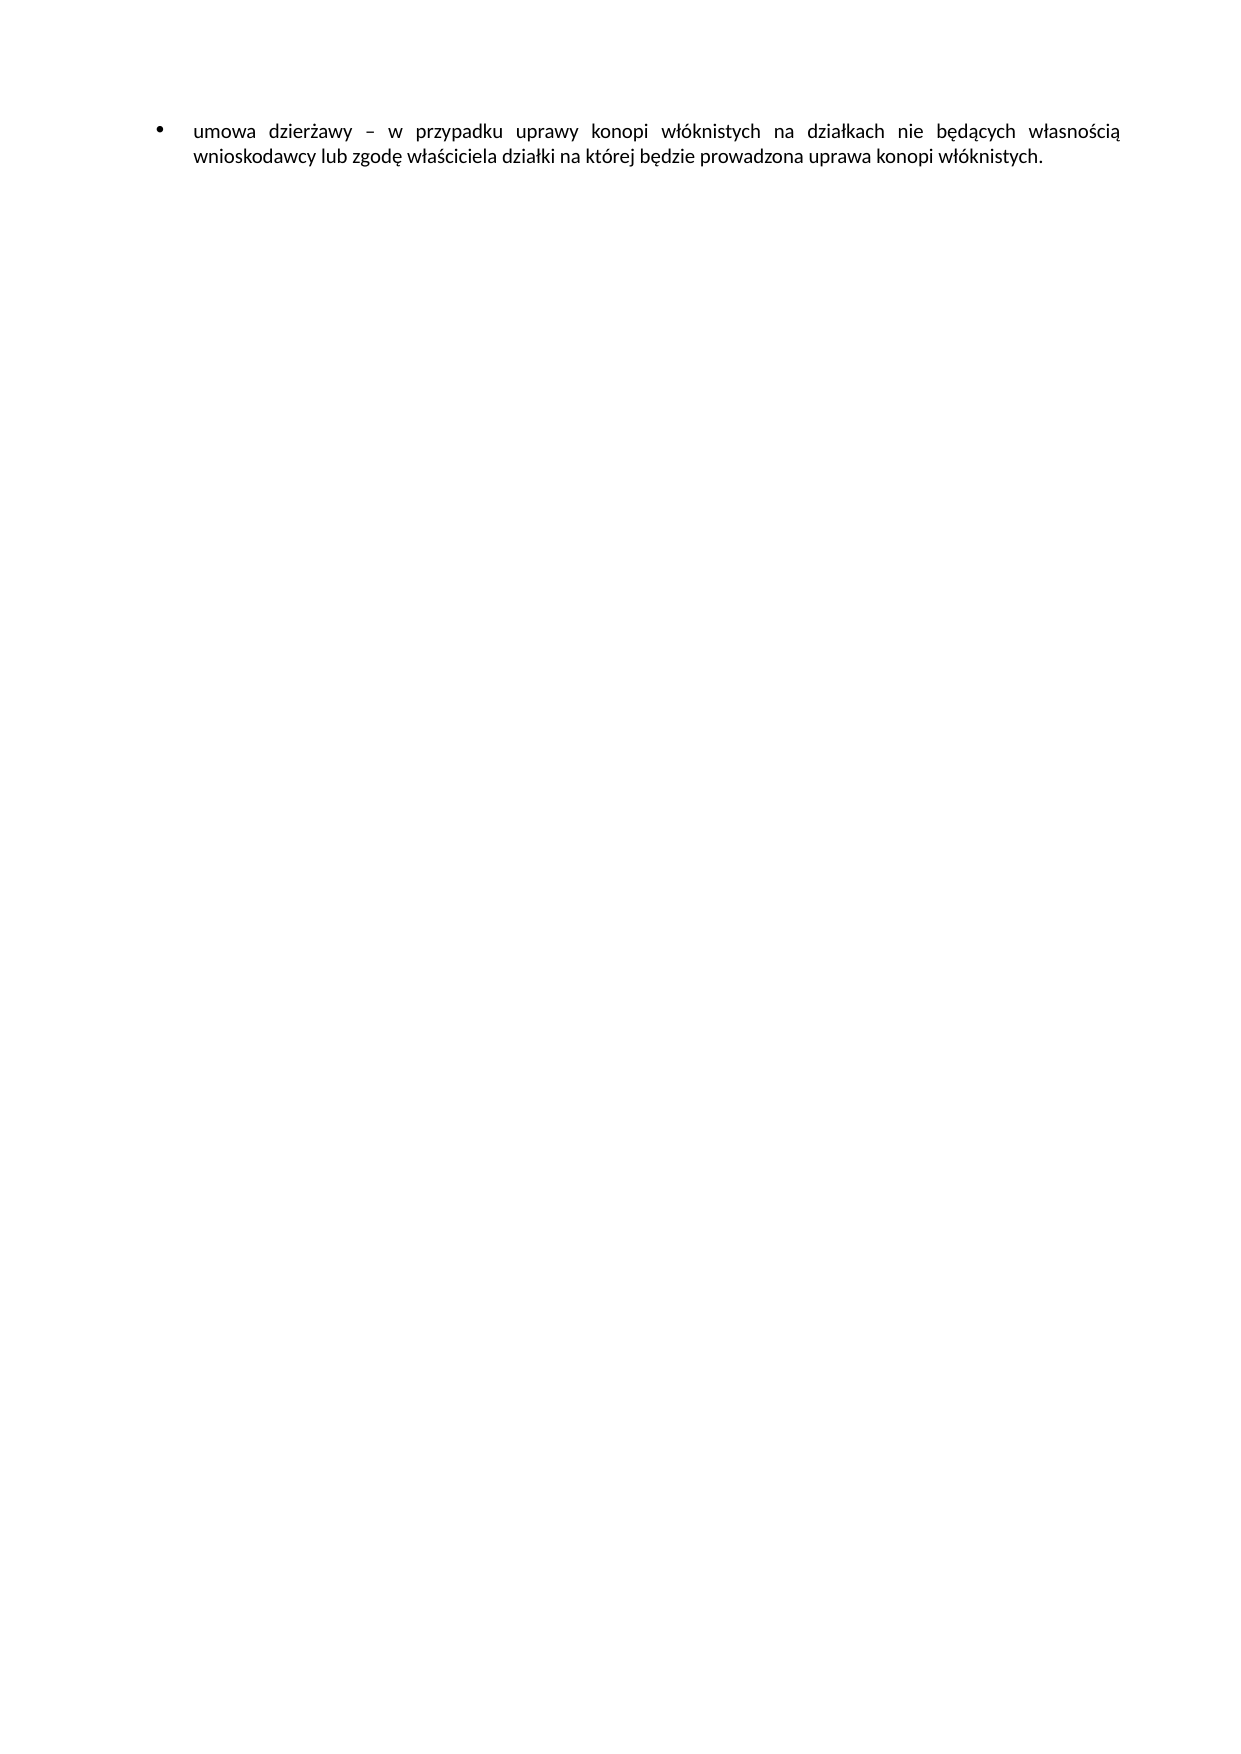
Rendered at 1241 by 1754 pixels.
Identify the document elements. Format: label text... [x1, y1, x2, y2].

list umowa dzierżawy – w przypadku uprawy konopi włóknistych na działkach nie będących własnością wnioskodawcy lub zgodę właściciela działki na której będzie prowadzona uprawa konopi włóknistych. [156, 118, 1122, 169]
